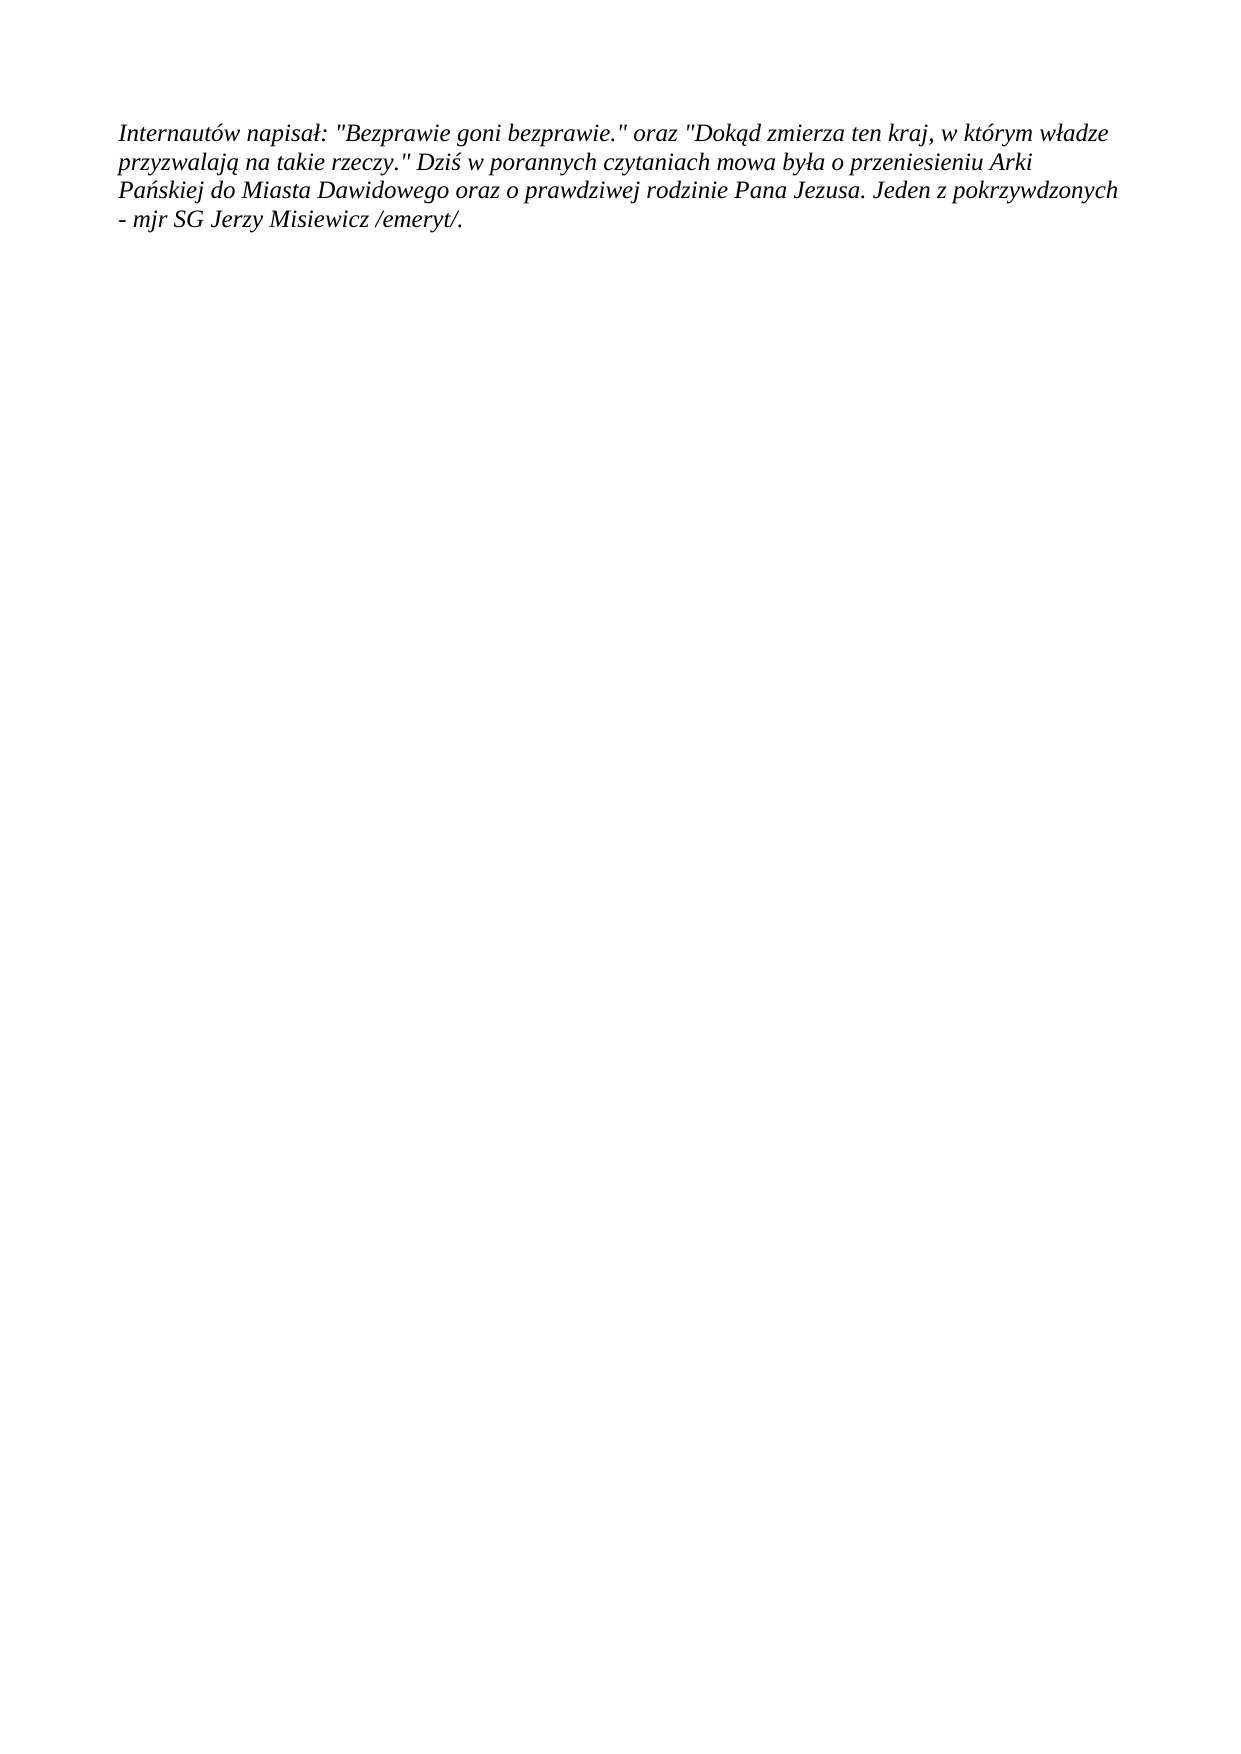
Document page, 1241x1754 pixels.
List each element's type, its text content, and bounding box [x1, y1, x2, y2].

text Internautów napisał: "Bezprawie goni bezprawie." oraz "Dokąd zmierza ten kraj, w którym władze przyzwalają na takie rzeczy." Dziś w porannych czytaniach mowa była o przeniesieniu Arki Pańskiej do Miasta Dawidowego oraz o prawdziwej rodzinie Pana Jezusa. Jeden z pokrzywdzonych - mjr SG Jerzy Misiewicz /emeryt/. [118, 118, 1122, 233]
